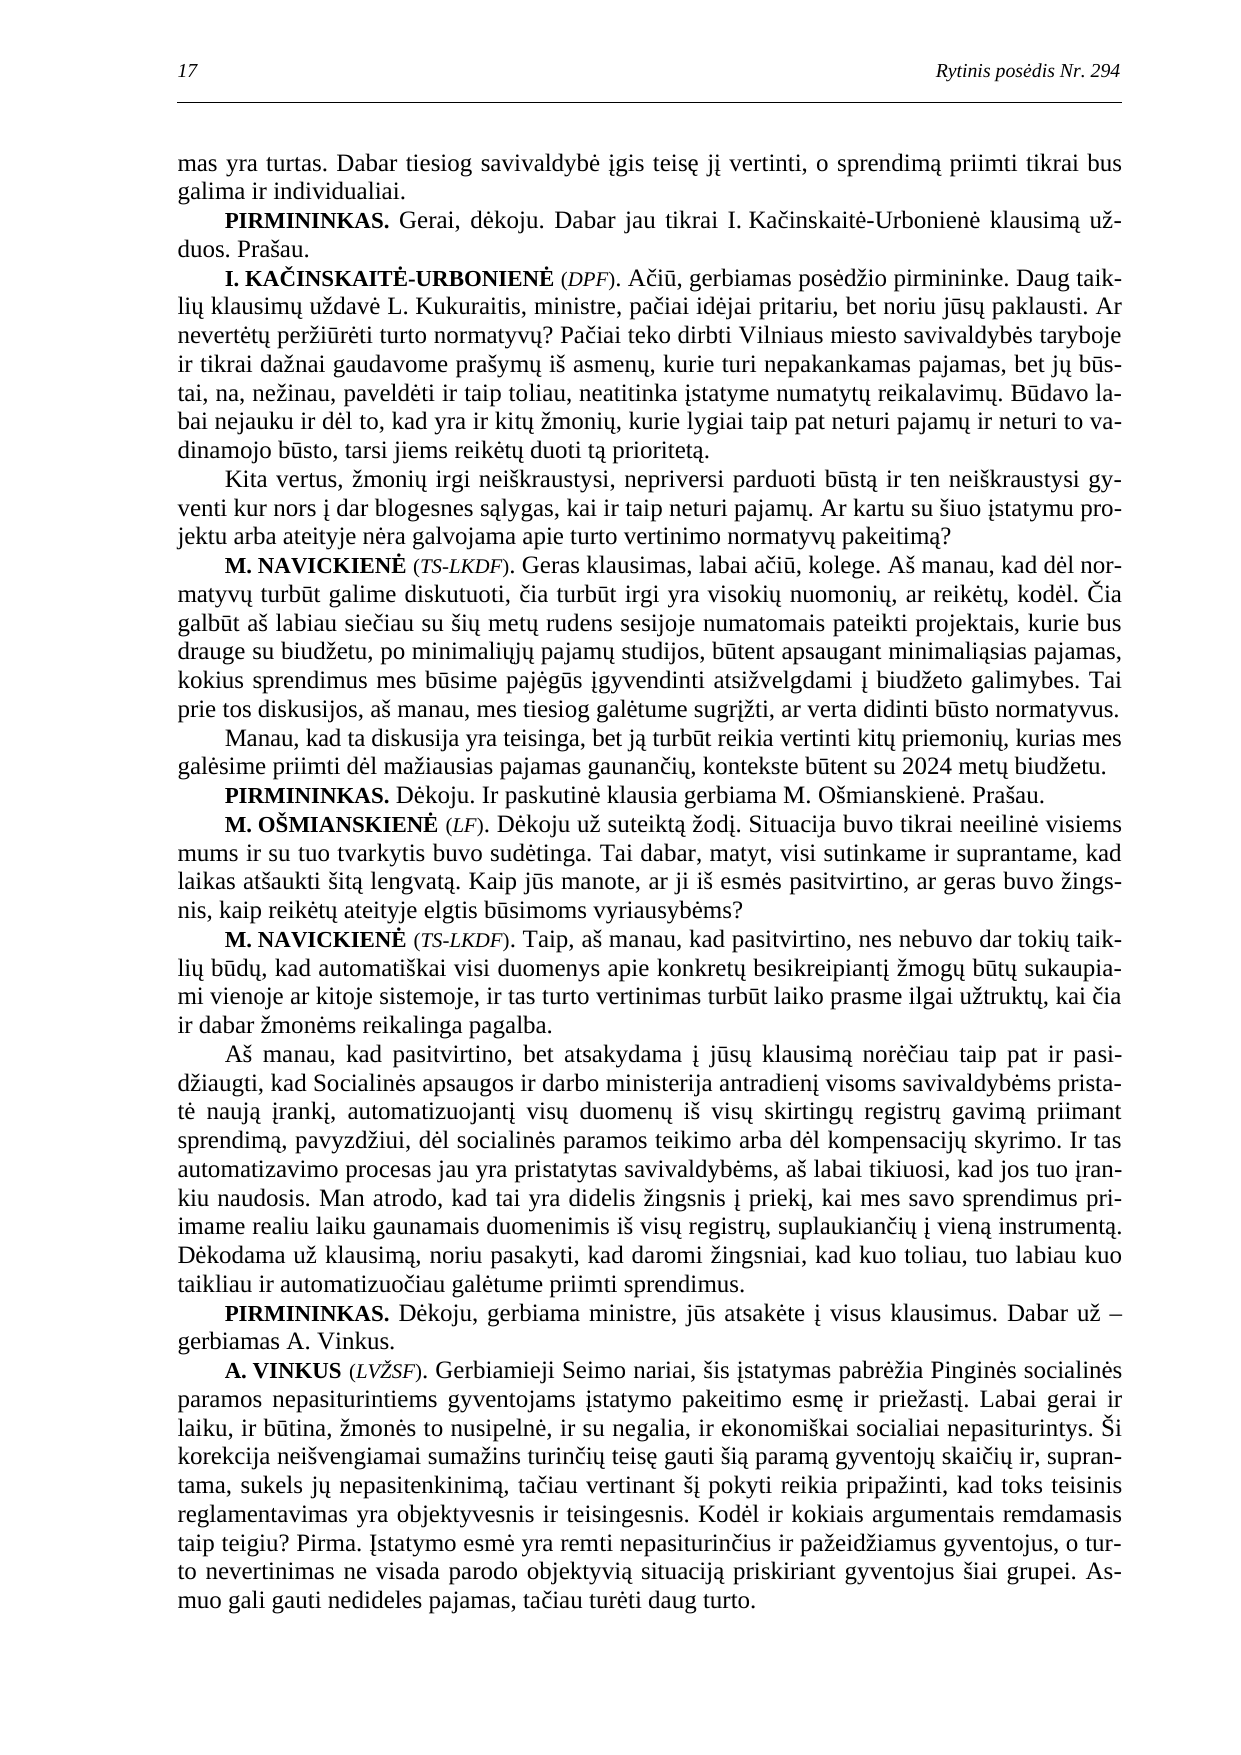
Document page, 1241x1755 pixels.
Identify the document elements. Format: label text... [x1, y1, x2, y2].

text A. VINKUS (LVŽSF). Ger­bia­mie­ji Sei­mo na­riai, šis įsta­ty­mas pa­brė­žia Pin­gi­nės so­cia­li­nės pa­ra­mos ne­pa­si­tu­rin­tiems gy­ven­to­jams įsta­ty­mo pa­kei­ti­mo es­mę ir prie­žas­tį. La­bai ge­rai ir lai­ku, ir bū­ti­na, žmo­nės to nu­si­pel­nė, ir su ne­ga­lia, ir eko­no­miš­kai so­cia­liai ne­pa­si­tu­rin­tys. Ši ko­rek­ci­ja ne­iš­ven­gia­mai su­ma­žins tu­rin­čių tei­sę gau­ti šią pa­ra­mą gy­ven­to­jų skai­čių ir, su­pran­ta­ma, su­kels jų ne­pa­si­ten­ki­ni­mą, ta­čiau ver­ti­nant šį po­ky­ti rei­kia pri­pa­žin­ti, kad toks tei­si­nis re­g­la­men­ta­vi­mas yra ob­jek­ty­ves­nis ir tei­sin­ges­nis. Ko­dėl ir ko­kiais ar­gu­men­tais rem­da­ma­sis taip tei­giu? Pir­ma. Įsta­ty­mo es­mė yra rem­ti ne­pa­si­tu­rin­čius ir pa­žei­džia­mus gy­ven­to­jus, o tur­to ne­ver­ti­ni­mas ne vi­sa­da pa­ro­do ob­jek­ty­vią si­tu­a­ci­ją pri­ski­riant gy­ven­to­jus šiai gru­pei. As­muo ga­li gau­ti ne­di­de­les pa­ja­mas, ta­čiau tu­rė­ti daug tur­to. [177, 1355, 1122, 1614]
text mas yra tur­tas. Da­bar tie­siog sa­vi­val­dy­bė įgis tei­sę jį ver­tin­ti, o spren­di­mą pri­im­ti tik­rai bus ga­li­ma ir in­di­vi­du­a­liai. [177, 148, 1122, 205]
text Ma­nau, kad ta dis­ku­si­ja yra tei­sin­ga, bet ją tur­būt rei­kia ver­tin­ti ki­tų prie­mo­nių, ku­rias mes ga­lė­si­me pri­im­ti dėl ma­žiau­sias pa­ja­mas gau­nan­čių, kon­teks­te bū­tent su 2024 me­tų biu­dže­tu. [177, 723, 1122, 780]
text I. KAČINSKAITĖ-URBONIENĖ (DPF). Ačiū, ger­bia­mas po­sė­džio pir­mi­nin­ke. Daug taik­lių klau­si­mų už­da­vė L. Ku­ku­rai­tis, mi­nist­re, pa­čiai idė­jai pri­ta­riu, bet no­riu jū­sų pa­klaus­ti. Ar ne­ver­tė­tų per­žiū­rė­ti tur­to nor­ma­ty­vų? Pa­čiai te­ko dirb­ti Vil­niaus mies­to sa­vi­val­dy­bės ta­ry­bo­je ir tik­rai daž­nai gau­da­vo­me pra­šy­mų iš as­me­nų, ku­rie tu­ri ne­pa­kan­ka­mas pa­ja­mas, bet jų būs­tai, na, ne­ži­nau, pa­vel­dė­ti ir taip to­liau, ne­ati­tin­ka įsta­ty­me nu­ma­ty­tų rei­ka­la­vi­mų. Bū­da­vo la­bai ne­jau­ku ir dėl to, kad yra ir ki­tų žmo­nių, ku­rie ly­giai taip pat ne­tu­ri pa­ja­mų ir ne­tu­ri to va­di­na­mo­jo būs­to, tar­si jiems rei­kė­tų duo­ti tą pri­ori­te­tą. [177, 263, 1122, 464]
text Aš ma­nau, kad pa­si­tvir­ti­no, bet at­sa­ky­da­ma į jū­sų klau­si­mą no­rė­čiau taip pat ir pa­si­džiau­g­ti, kad So­cia­li­nės ap­sau­gos ir dar­bo mi­nis­te­ri­ja ant­ra­die­nį vi­soms sa­vi­val­dy­bėms pri­sta­tė nau­ją įran­kį, au­to­ma­ti­zuo­jan­tį vi­sų duo­me­nų iš vi­sų skir­tin­gų re­gist­rų ga­vi­mą pri­imant spren­di­mą, pa­vyz­džiui, dėl so­cia­li­nės pa­ra­mos tei­ki­mo ar­ba dėl kom­pen­sa­ci­jų sky­ri­mo. Ir tas au­to­ma­ti­za­vi­mo pro­ce­sas jau yra pri­sta­ty­tas sa­vi­val­dy­bėms, aš la­bai ti­kiuo­si, kad jos tuo įran­kiu nau­do­sis. Man at­ro­do, kad tai yra di­de­lis žings­nis į prie­kį, kai mes sa­vo spren­di­mus pri­ima­me re­a­liu lai­ku gau­na­mais duo­me­ni­mis iš vi­sų re­gist­rų, su­plau­kian­čių į vie­ną in­stru­men­tą. Dė­ko­da­ma už klau­si­mą, no­riu pa­sa­ky­ti, kad da­ro­mi žings­niai, kad kuo to­liau, tuo la­biau kuo taik­liau ir au­to­ma­ti­zuo­čiau ga­lė­tu­me pri­im­ti spren­di­mus. [177, 1039, 1122, 1298]
text M. NAVICKIENĖ (TS-LKDF). Ge­ras klau­si­mas, la­bai ačiū, ko­le­ge. Aš ma­nau, kad dėl nor­ma­ty­vų tur­būt ga­li­me dis­ku­tuo­ti, čia tur­būt ir­gi yra vi­so­kių nuo­mo­nių, ar rei­kė­tų, ko­dėl. Čia gal­būt aš la­biau sie­čiau su šių me­tų ru­dens se­si­jo­je nu­ma­to­mais pa­teik­ti pro­jek­tais, ku­rie bus drau­ge su biu­dže­tu, po mi­ni­ma­liųjų pa­ja­mų stu­di­jos, bū­tent ap­sau­gant mi­ni­ma­li­ą­sias pa­ja­mas, ko­kius spren­di­mus mes bū­si­me pa­jė­gūs įgy­ven­din­ti at­si­žvelg­da­mi į biu­dže­to ga­li­my­bes. Tai prie tos dis­ku­si­jos, aš ma­nau, mes tie­siog ga­lė­tu­me su­grįž­ti, ar ver­ta di­din­ti būs­to nor­ma­ty­vus. [177, 550, 1122, 723]
text Ki­ta ver­tus, žmo­nių ir­gi ne­iš­kraus­ty­si, ne­pri­ver­si par­duo­ti būs­tą ir ten ne­iš­kraus­ty­si gy­ven­ti kur nors į dar blo­ges­nes są­ly­gas, kai ir taip ne­tu­ri pa­ja­mų. Ar kar­tu su šiuo įsta­ty­mu pro­jek­tu ar­ba at­ei­ty­je nė­ra gal­vo­ja­ma apie tur­to ver­ti­ni­mo nor­ma­ty­vų pa­kei­ti­mą? [177, 464, 1122, 550]
text M. NAVICKIENĖ (TS-LKDF). Taip, aš ma­nau, kad pa­si­tvir­ti­no, nes ne­bu­vo dar to­kių taik­lių bū­dų, kad au­to­ma­tiš­kai vi­si duo­me­nys apie kon­kre­tų be­si­krei­pian­tį žmo­gų bū­tų su­kau­pia­mi vie­no­je ar ki­to­je sis­te­mo­je, ir tas tur­to ver­ti­ni­mas tur­būt lai­ko pras­me il­gai už­truk­tų, kai čia ir da­bar žmo­nėms rei­ka­lin­ga pa­gal­ba. [177, 924, 1122, 1039]
text PIRMININKAS. Ge­rai, dė­ko­ju. Da­bar jau tik­rai I. Ka­čins­kai­tė-Ur­bo­nie­nė klau­si­mą už­duos. Pra­šau. [177, 205, 1122, 263]
text PIRMININKAS. Dė­ko­ju. Ir pas­ku­ti­nė klau­sia ger­bia­ma M. Oš­mians­kie­nė. Pra­šau. [177, 780, 1122, 809]
text PIRMININKAS. Dė­ko­ju, ger­bia­ma mi­nist­re, jūs at­sa­kė­te į vi­sus klau­si­mus. Da­bar už – ger­bia­mas A. Vin­kus. [177, 1298, 1122, 1355]
text M. OŠMIANSKIENĖ (LF). Dė­ko­ju už su­teik­tą žo­dį. Si­tu­a­ci­ja bu­vo tik­rai ne­ei­li­nė vi­siems mums ir su tuo tvar­ky­tis bu­vo su­dė­tin­ga. Tai da­bar, ma­tyt, vi­si su­tin­ka­me ir su­pran­ta­me, kad lai­kas at­šauk­ti ši­tą leng­va­tą. Kaip jūs ma­no­te, ar ji iš es­mės pa­si­tvir­ti­no, ar ge­ras bu­vo žings­nis, kaip rei­kė­tų at­ei­ty­je elg­tis bū­si­moms vy­riau­sy­bėms? [177, 809, 1122, 924]
